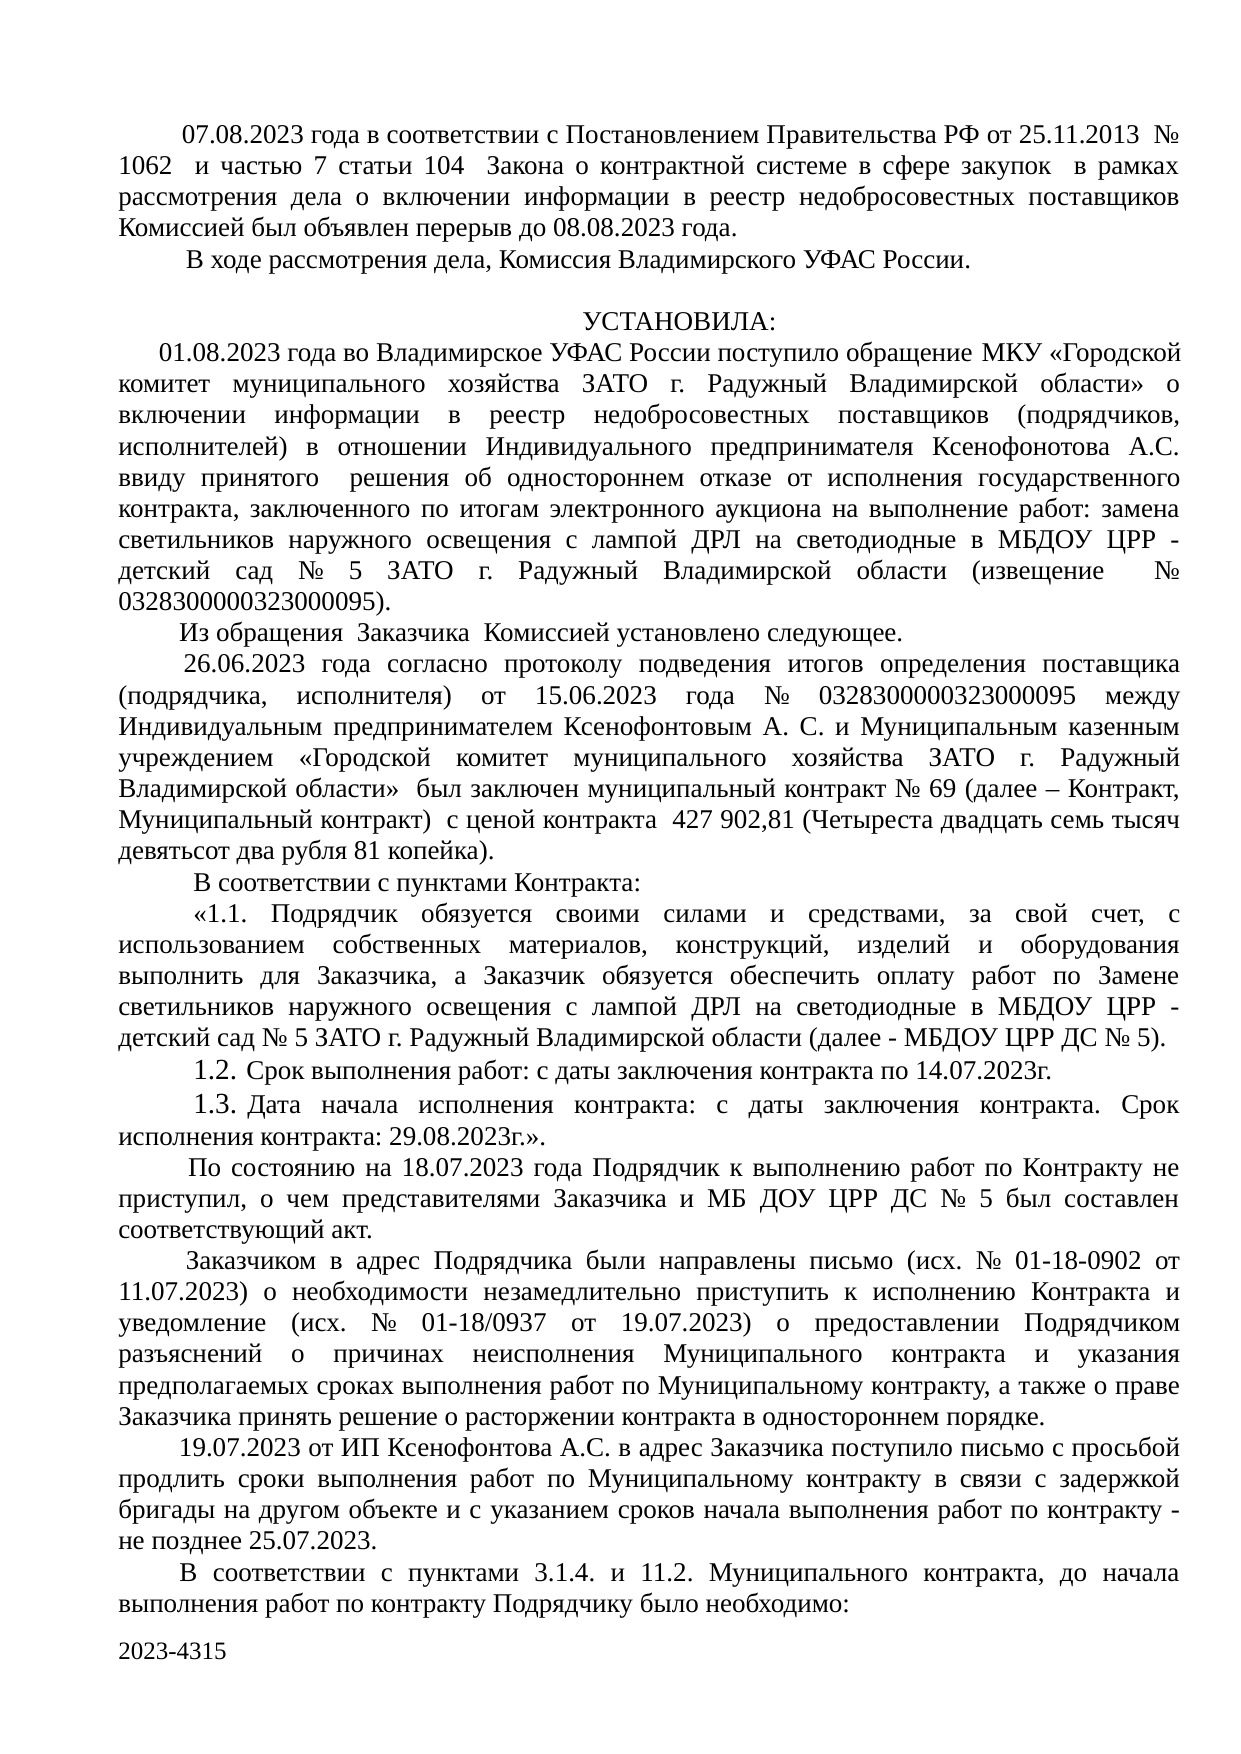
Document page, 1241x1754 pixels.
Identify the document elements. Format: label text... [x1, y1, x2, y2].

text 07.08.2023 года в соответствии с Постановлением Правительства РФ от 25.11.2013 № 1062 и частью 7 статьи 104 Закона о контрактной системе в сфере закупок в рамках рассмотрения дела о включении информации в реестр недобросовестных поставщиков Комиссией был объявлен перерыв до 08.08.2023 года. [118, 118, 1181, 243]
text В соответствии с пунктами 3.1.4. и 11.2. Муниципального контракта, до начала выполнения работ по контракту Подрядчику было необходимо: [118, 1556, 1181, 1618]
text 19.07.2023 от ИП Ксенофонтова А.С. в адрес Заказчика поступило письмо с просьбой продлить сроки выполнения работ по Муниципальному контракту в связи с задержкой бригады на другом объекте и с указанием сроков начала выполнения работ по контракту - не позднее 25.07.2023. [118, 1431, 1181, 1556]
subtitle 26.06.2023 года согласно протоколу подведения итогов определения поставщика (подрядчика, исполнителя) от 15.06.2023 года № 0328300000323000095 между Индивидуальным предпринимателем Ксенофонтовым А. С. и Муниципальным казенным учреждением «Городской комитет муниципального хозяйства ЗАТО г. Радужный Владимирской области» был заключен муниципальный контракт № 69 (далее – Контракт, Муниципальный контракт) с ценой контракта 427 902,81 (Четыреста двадцать семь тысяч девятьсот два рубля 81 копейка). [118, 648, 1181, 866]
list Дата начала исполнения контракта: с даты заключения контракта. Срок исполнения контракта: 29.08.2023г.». [118, 1086, 1181, 1151]
list Срок выполнения работ: с даты заключения контракта по 14.07.2023г. [118, 1052, 1181, 1086]
subtitle 01.08.2023 года во Владимирское УФАС России поступило обращение МКУ «Городской комитет муниципального хозяйства ЗАТО г. Радужный Владимирской области» о включении информации в реестр недобросовестных поставщиков (подрядчиков, исполнителей) в отношении Индивидуального предпринимателя Ксенофонотова А.С. ввиду принятого решения об одностороннем отказе от исполнения государственного контракта, заключенного по итогам электронного аукциона на выполнение работ: замена светильников наружного освещения с лампой ДРЛ на светодиодные в МБДОУ ЦРР - детский сад № 5 ЗАТО г. Радужный Владимирской области (извещение № 0328300000323000095). [118, 336, 1181, 616]
subtitle Из обращения Заказчика Комиссией установлено следующее. [118, 616, 1181, 648]
text «1.1. Подрядчик обязуется своими силами и средствами, за свой счет, с использованием собственных материалов, конструкций, изделий и оборудования выполнить для Заказчика, а Заказчик обязуется обеспечить оплату работ по Замене светильников наружного освещения с лампой ДРЛ на светодиодные в МБДОУ ЦРР - детский сад № 5 ЗАТО г. Радужный Владимирской области (далее - МБДОУ ЦРР ДС № 5). [118, 897, 1181, 1052]
text По состоянию на 18.07.2023 года Подрядчик к выполнению работ по Контракту не приступил, о чем представителями Заказчика и МБ ДОУ ЦРР ДС № 5 был составлен соответствующий акт. [118, 1151, 1181, 1244]
text В ходе рассмотрения дела, Комиссия Владимирского УФАС России. [118, 243, 1181, 274]
text В соответствии с пунктами Контракта: [118, 866, 1181, 897]
text УСТАНОВИЛА: [118, 305, 1181, 336]
text Заказчиком в адрес Подрядчика были направлены письмо (исх. № 01-18-0902 от 11.07.2023) о необходимости незамедлительно приступить к исполнению Контракта и уведомление (исх. № 01-18/0937 от 19.07.2023) о предоставлении Подрядчиком разъяснений о причинах неисполнения Муниципального контракта и указания предполагаемых сроках выполнения работ по Муниципальному контракту, а также о праве Заказчика принять решение о расторжении контракта в одностороннем порядке. [118, 1244, 1181, 1431]
